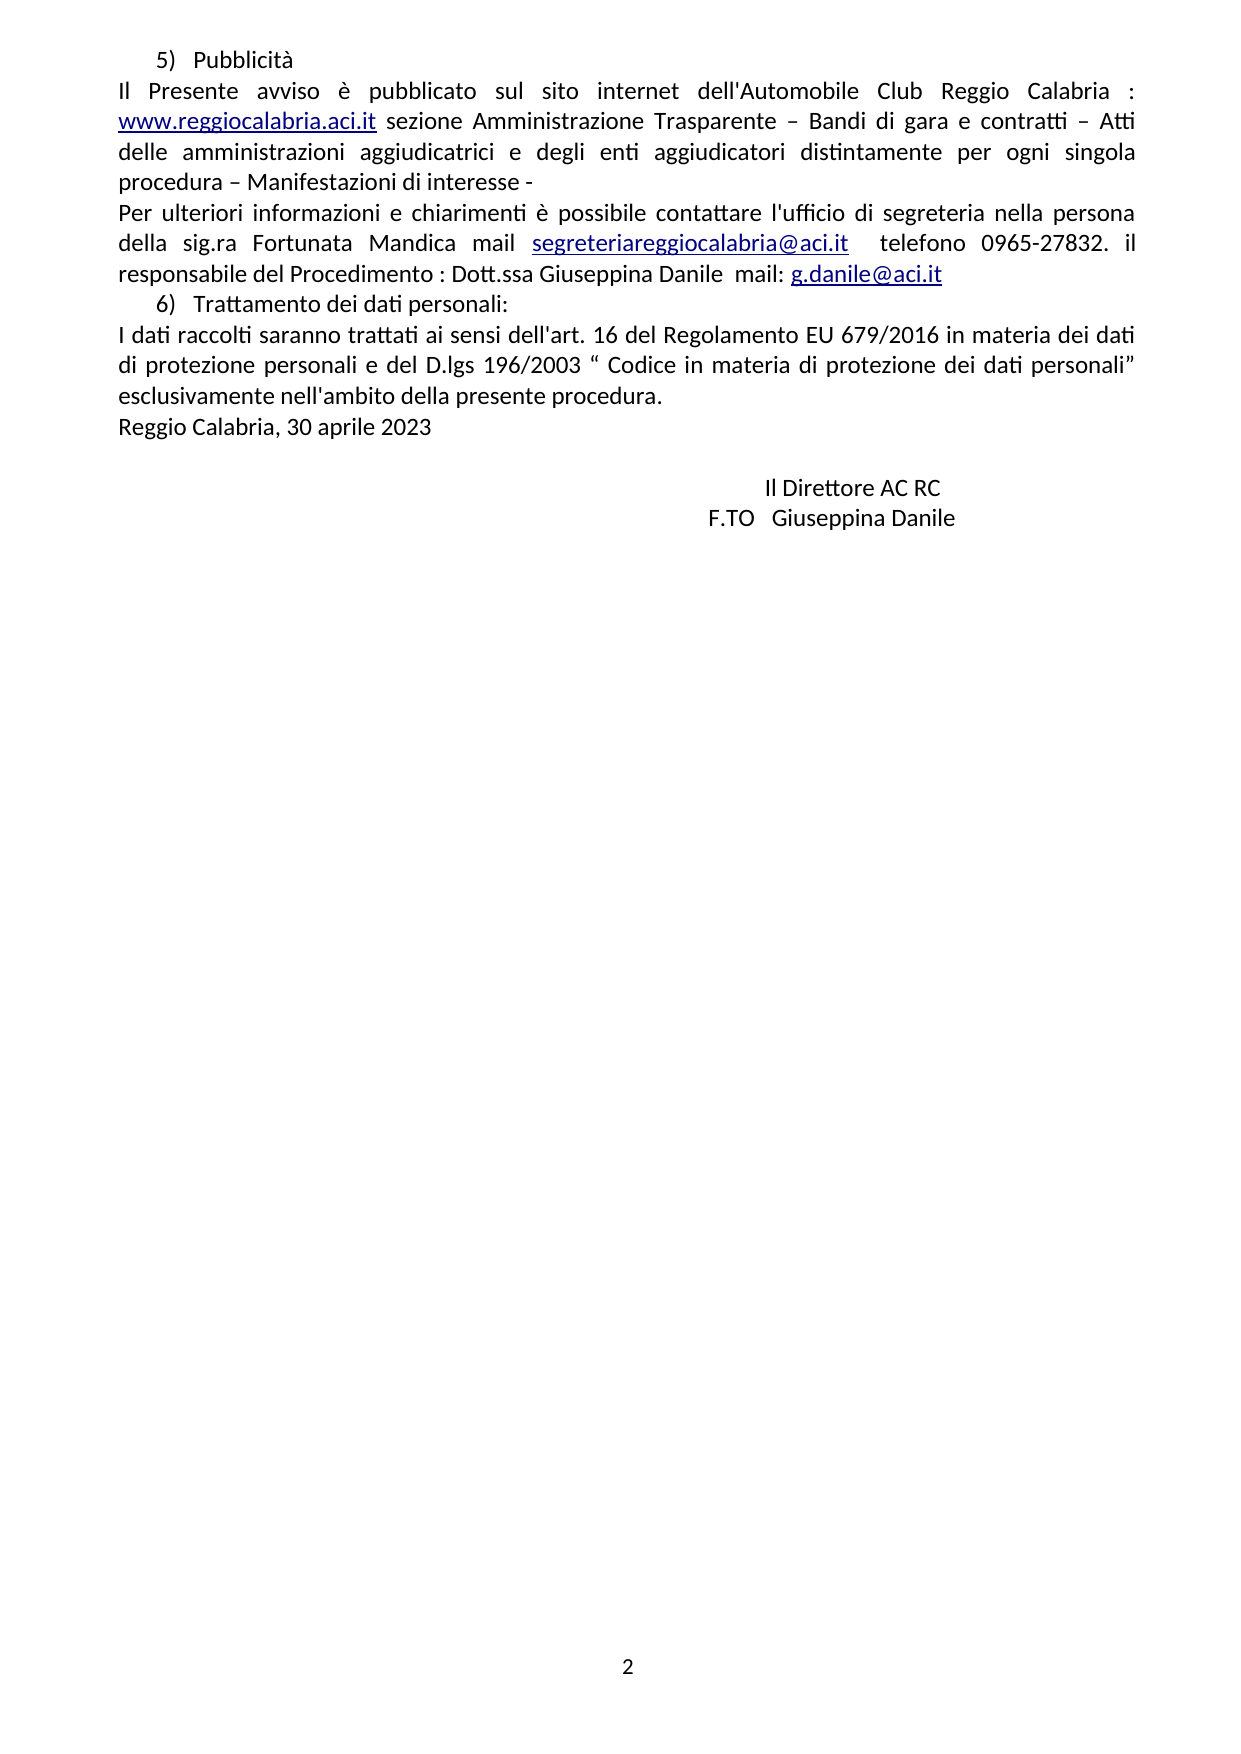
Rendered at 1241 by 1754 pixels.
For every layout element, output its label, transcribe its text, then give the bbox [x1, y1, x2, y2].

list Pubblicità [156, 44, 1137, 75]
text Reggio Calabria, 30 aprile 2023 [118, 411, 1137, 441]
text Per ulteriori informazioni e chiarimenti è possibile contattare l'ufficio di segreteria nella persona della sig.ra Fortunata Mandica mail segreteriareggiocalabria@aci.it telefono 0965-27832. il responsabile del Procedimento : Dott.ssa Giuseppina Danile mail: g.danile@aci.it [118, 197, 1137, 288]
text F.TO Giuseppina Danile [118, 502, 1137, 533]
text Il Presente avviso è pubblicato sul sito internet dell'Automobile Club Reggio Calabria : www.reggiocalabria.aci.it sezione Amministrazione Trasparente – Bandi di gara e contratti – Atti delle amministrazioni aggiudicatrici e degli enti aggiudicatori distintamente per ogni singola procedura – Manifestazioni di interesse - [118, 75, 1137, 197]
text Il Direttore AC RC [118, 472, 1137, 502]
text I dati raccolti saranno trattati ai sensi dell'art. 16 del Regolamento EU 679/2016 in materia dei dati di protezione personali e del D.lgs 196/2003 “ Codice in materia di protezione dei dati personali” esclusivamente nell'ambito della presente procedura. [118, 319, 1137, 411]
list Trattamento dei dati personali: [156, 288, 1137, 319]
